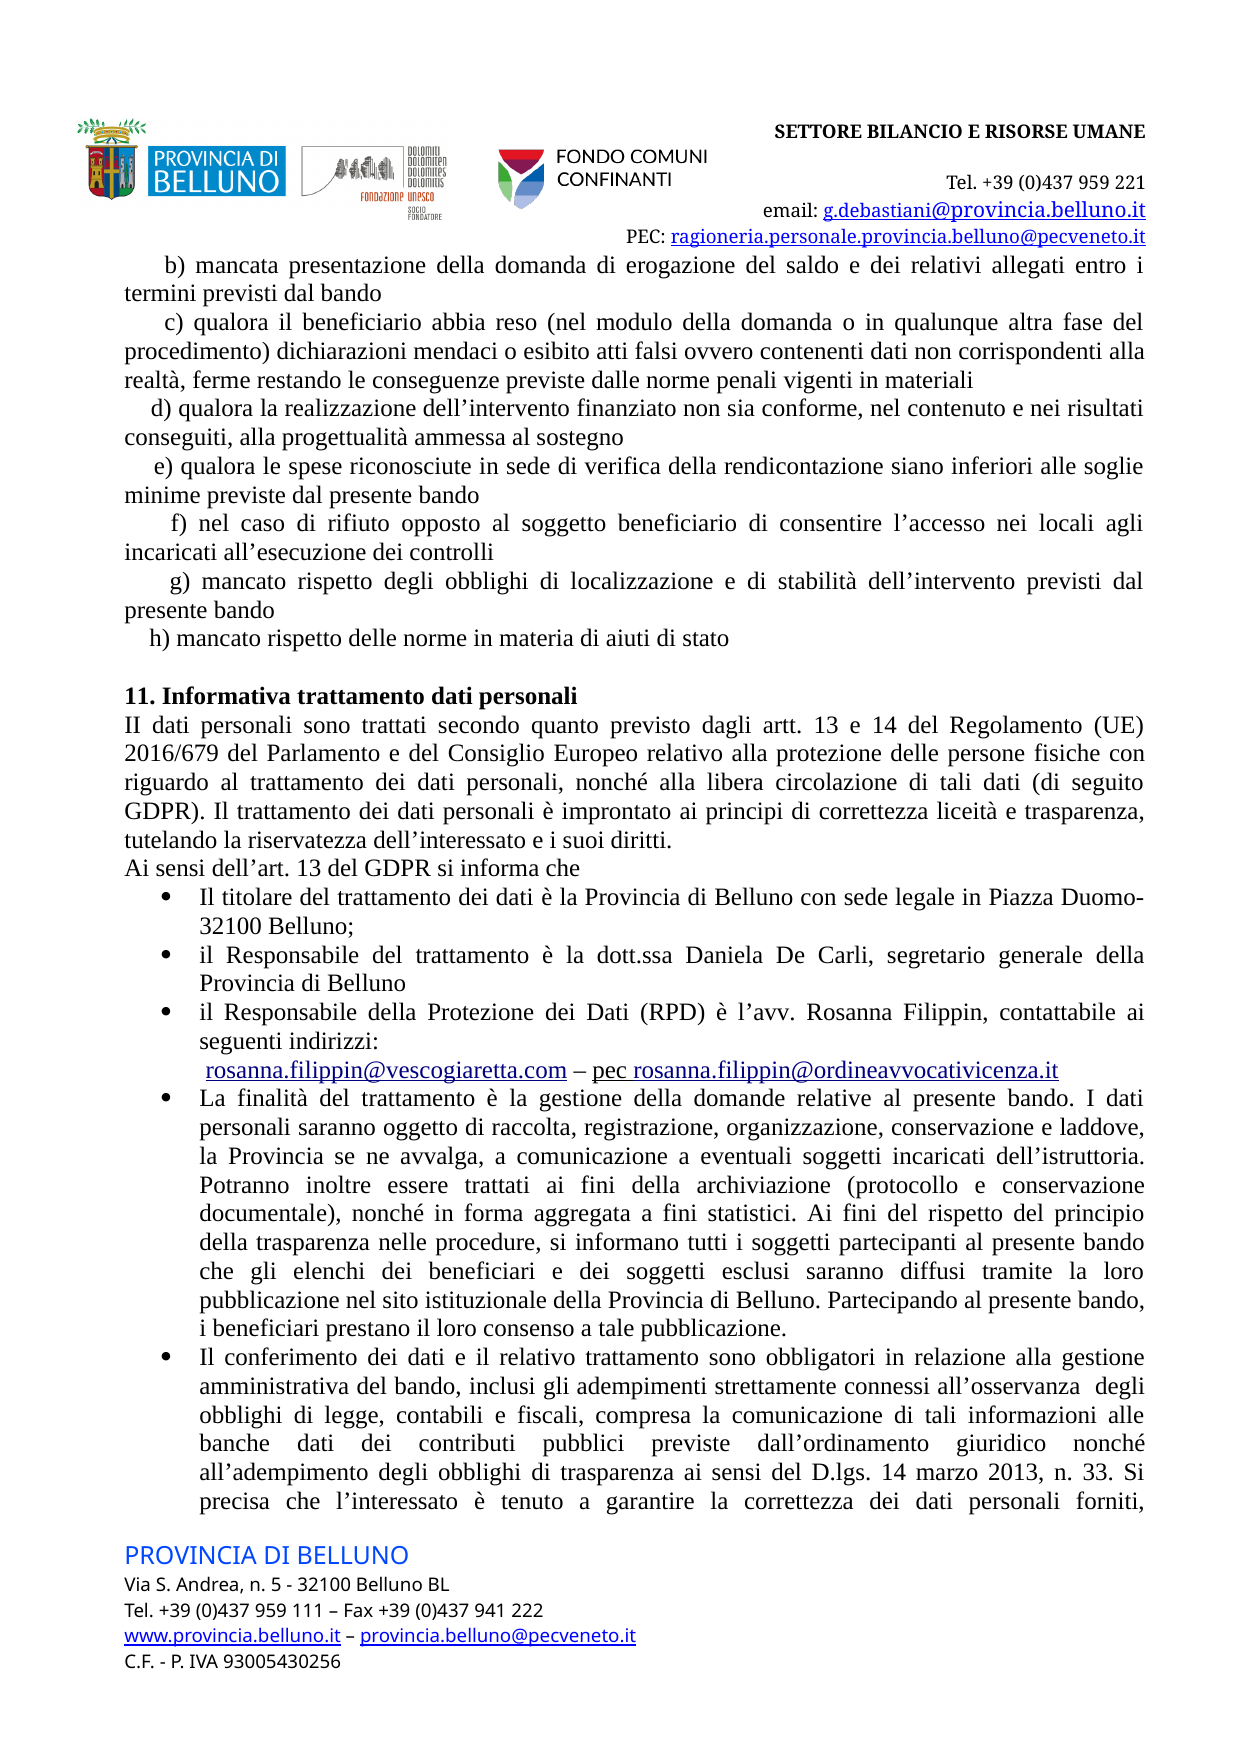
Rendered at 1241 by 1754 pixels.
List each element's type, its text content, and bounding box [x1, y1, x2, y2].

text II dati personali sono trattati secondo quanto previsto dagli artt. 13 e 14 del Regolamento (UE) 2016/679 del Parlamento e del Consiglio Europeo relativo alla protezione delle persone fisiche con riguardo al trattamento dei dati personali, nonché alla libera circolazione di tali dati (di seguito GDPR). Il trattamento dei dati personali è improntato ai principi di correttezza liceità e trasparenza, tutelando la riservatezza dell’interessato e i suoi diritti. [124, 710, 1146, 853]
text g) mancato rispetto degli obblighi di localizzazione e di stabilità dell’intervento previsti dal presente bando [124, 566, 1146, 623]
text f) nel caso di rifiuto opposto al soggetto beneficiario di consentire l’accesso nei locali agli incaricati all’esecuzione dei controlli [124, 508, 1146, 566]
text b) mancata presentazione della domanda di erogazione del saldo e dei relativi allegati entro i termini previsti dal bando [124, 250, 1146, 307]
list rosanna.filippin@vescogiaretta.com – pec rosanna.filippin@ordineavvocativicenza.it [162, 1055, 1146, 1083]
text e) qualora le spese riconosciute in sede di verifica della rendicontazione siano inferiori alle soglie minime previste dal presente bando [124, 451, 1146, 508]
text Ai sensi dell’art. 13 del GDPR si informa che [124, 853, 1146, 882]
list il Responsabile del trattamento è la dott.ssa Daniela De Carli, segretario generale della Provincia di Belluno [162, 940, 1146, 997]
text d) qualora la realizzazione dell’intervento finanziato non sia conforme, nel contenuto e nei risultati conseguiti, alla progettualità ammessa al sostegno [124, 393, 1146, 451]
picture [473, 129, 734, 230]
picture [77, 118, 450, 220]
list Il titolare del trattamento dei dati è la Provincia di Belluno con sede legale in Piazza Duomo-32100 Belluno; [162, 882, 1146, 940]
list Il conferimento dei dati e il relativo trattamento sono obbligatori in relazione alla gestione amministrativa del bando, inclusi gli adempimenti strettamente connessi all’osservanza degli obblighi di legge, contabili e fiscali, compresa la comunicazione di tali informazioni alle banche dati dei contributi pubblici previste dall’ordinamento giuridico nonché all’adempimento degli obblighi di trasparenza ai sensi del D.lgs. 14 marzo 2013, n. 33. Si precisa che l’interessato è tenuto a garantire la correttezza dei dati personali forniti, [162, 1342, 1146, 1515]
list La finalità del trattamento è la gestione della domande relative al presente bando. I dati personali saranno oggetto di raccolta, registrazione, organizzazione, conservazione e laddove, la Provincia se ne avvalga, a comunicazione a eventuali soggetti incaricati dell’istruttoria. Potranno inoltre essere trattati ai fini della archiviazione (protocollo e conservazione documentale), nonché in forma aggregata a fini statistici. Ai fini del rispetto del principio della trasparenza nelle procedure, si informano tutti i soggetti partecipanti al presente bando che gli elenchi dei beneficiari e dei soggetti esclusi saranno diffusi tramite la loro pubblicazione nel sito istituzionale della Provincia di Belluno. Partecipando al presente bando, i beneficiari prestano il loro consenso a tale pubblicazione. [162, 1083, 1146, 1342]
text 11. Informativa trattamento dati personali [124, 681, 1146, 710]
text h) mancato rispetto delle norme in materia di aiuti di stato [124, 623, 1146, 652]
list il Responsabile della Protezione dei Dati (RPD) è l’avv. Rosanna Filippin, contattabile ai seguenti indirizzi: [162, 997, 1146, 1055]
text c) qualora il beneficiario abbia reso (nel modulo della domanda o in qualunque altra fase del procedimento) dichiarazioni mendaci o esibito atti falsi ovvero contenenti dati non corrispondenti alla realtà, ferme restando le conseguenze previste dalle norme penali vigenti in materiali [124, 307, 1146, 393]
